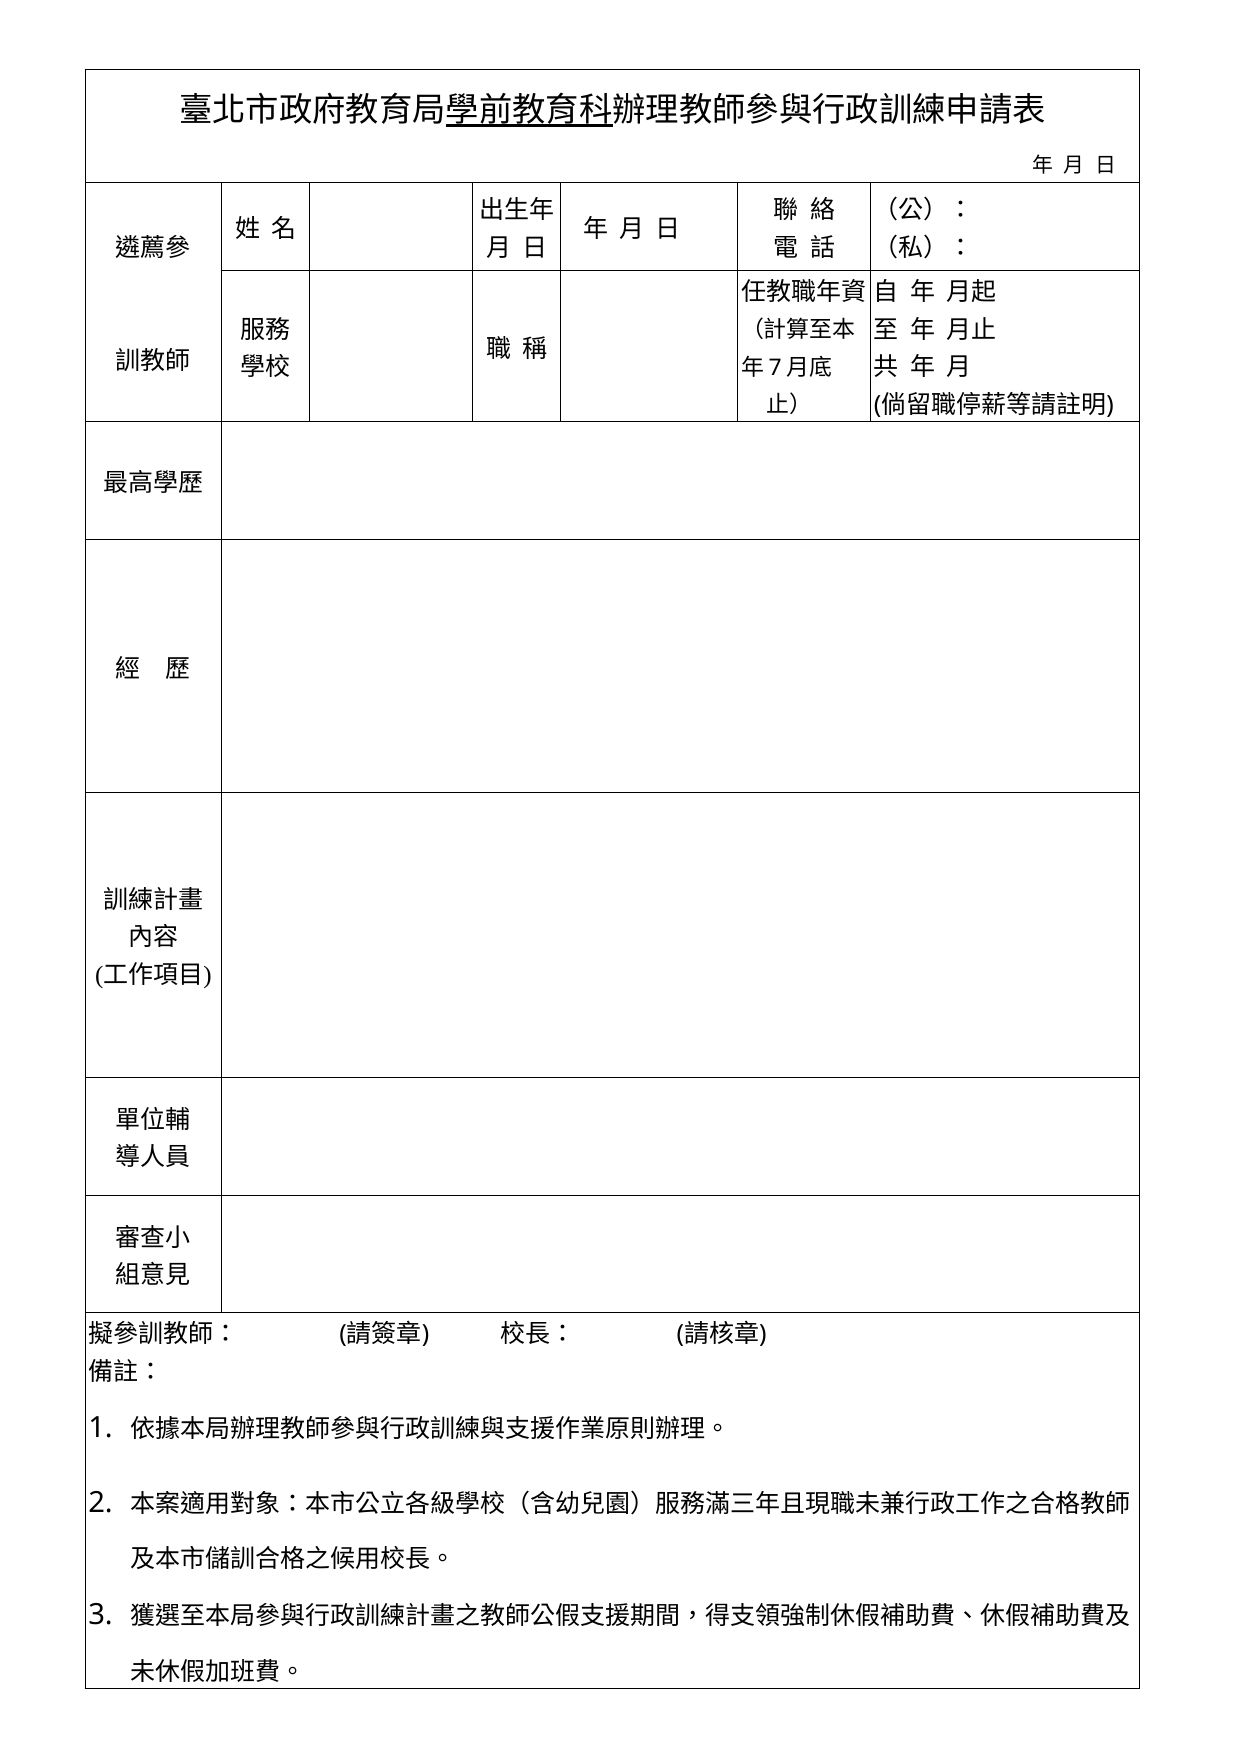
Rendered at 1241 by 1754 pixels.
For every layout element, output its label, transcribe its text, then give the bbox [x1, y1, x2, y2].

table_cell 聯 絡 電 話 [738, 183, 870, 270]
table_cell [222, 793, 1139, 1077]
table_cell 擬參訓教師： (請簽章) 校長： (請核章) 備註： 依據本局辦理教師參與行政訓練與支援作業原則辦理。 本案適用對象：本市公立各級學校（含幼兒園）服務滿三年且現職未兼行政工作之合格教師及本市儲訓合格之候用校長。 獲選至本局參與行政訓練計畫之教師公假支援期間，得支領強制休假補助費、休假補助費及未休假加班費。 為避免造成日後爭議，請注意參訓教師須為專任教師，其不得支領兼該校行政工作之主管職務加給、導師職務加給及特教教師職務加給等相關加給。 [86, 1313, 1139, 1688]
table_cell 訓練計畫 內容 (工作項目) [86, 793, 221, 1077]
table_cell 任教職年資 （計算至本 年7月底止） [738, 271, 870, 421]
table_cell [222, 1196, 1139, 1312]
table_cell 出生年 月 日 [473, 183, 560, 270]
table_cell [561, 271, 737, 421]
table_cell 年 月 日 [561, 183, 737, 270]
table_cell 單位輔 導人員 [86, 1078, 221, 1194]
table_cell 遴薦參 訓教師 [86, 183, 221, 421]
table_cell [222, 540, 1139, 792]
table_cell [310, 271, 472, 421]
table_cell 自 年 月起 至 年 月止 共 年 月 (倘留職停薪等請註明) [871, 271, 1139, 421]
table_cell 審查小 組意見 [86, 1196, 221, 1312]
table_cell 職 稱 [473, 271, 560, 421]
table_cell （公）： （私）： [871, 183, 1139, 270]
table_cell [222, 1078, 1139, 1194]
table_cell 服務 學校 [222, 271, 309, 421]
table_cell 姓 名 [222, 183, 309, 270]
table_header 臺北市政府教育局學前教育科辦理教師參與行政訓練申請表 年 月 日 [86, 70, 1139, 182]
table_cell 最高學歷 [86, 422, 221, 539]
table_cell 經 歷 [86, 540, 221, 792]
table_cell [310, 183, 472, 270]
table_cell [222, 422, 1139, 539]
